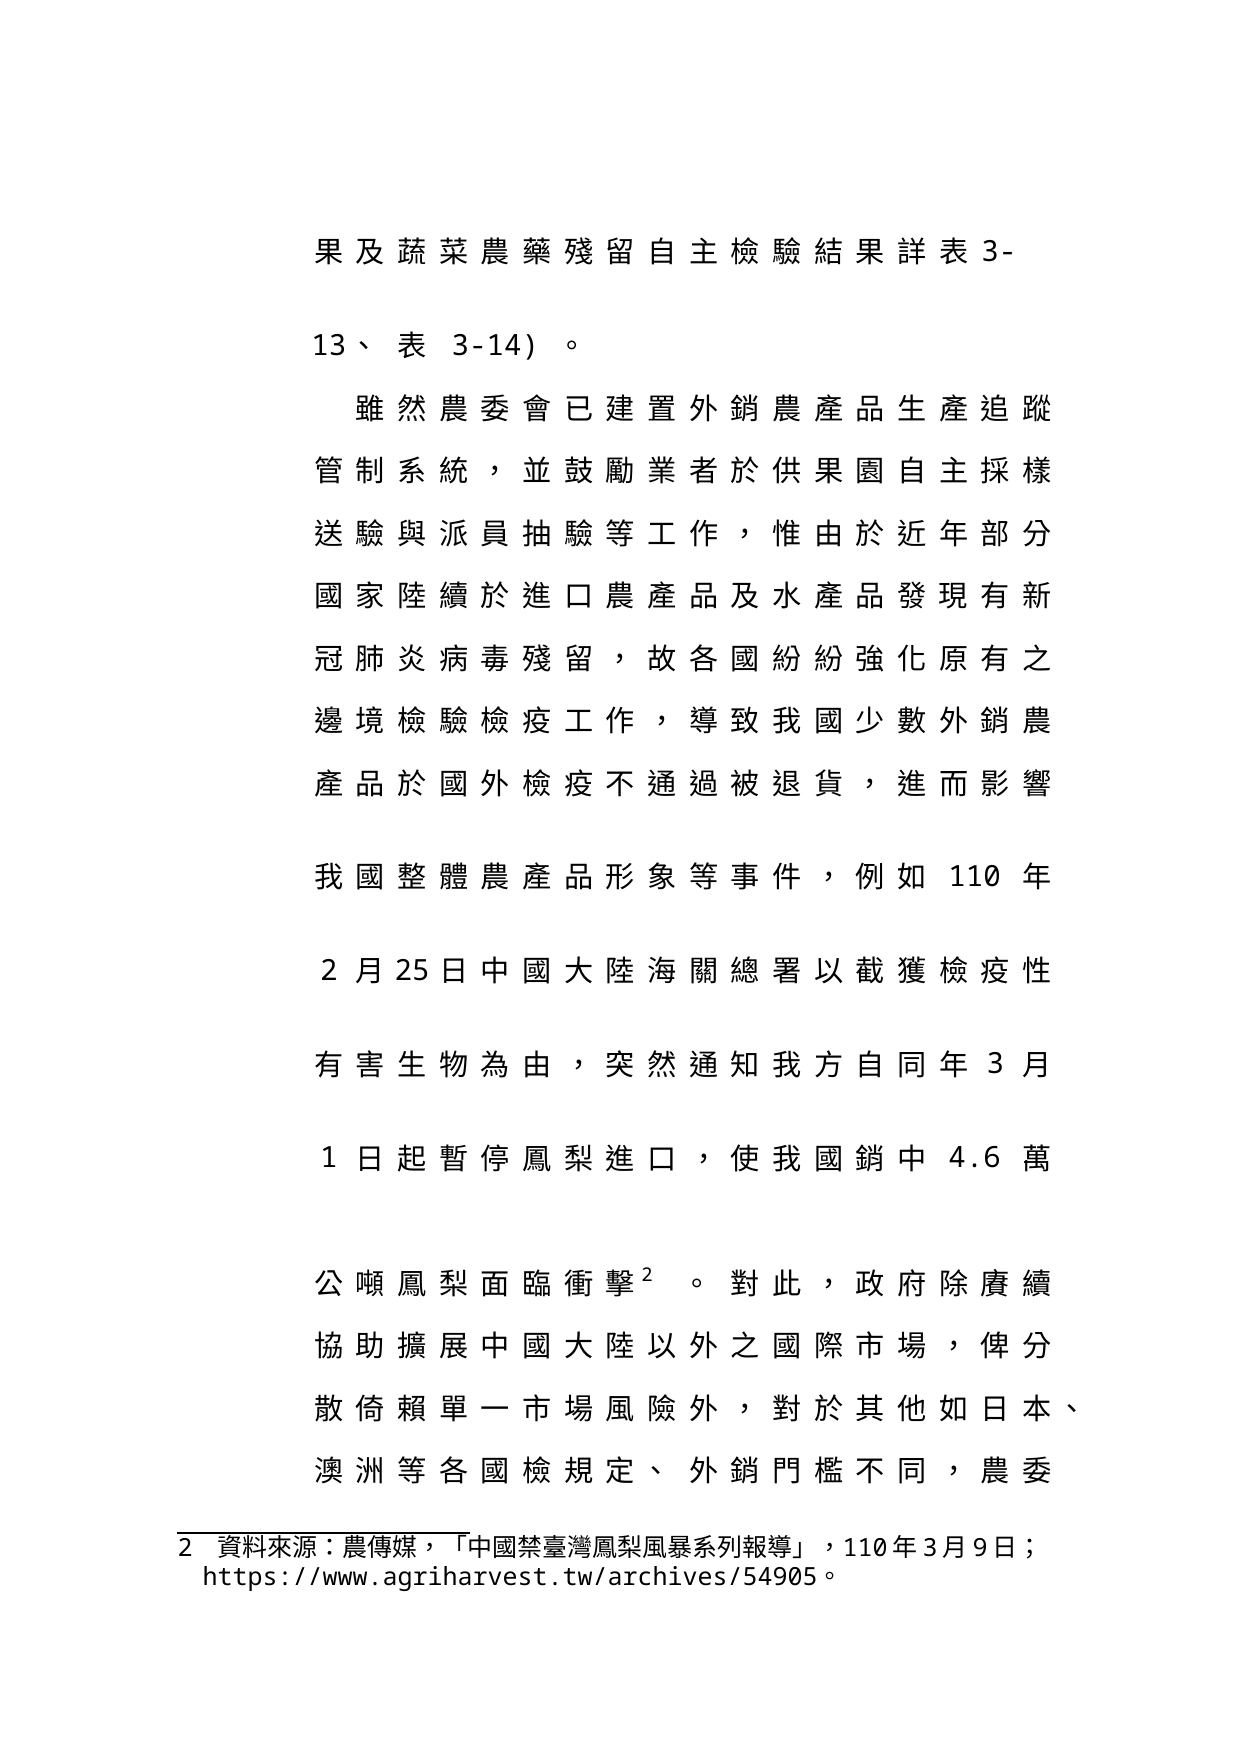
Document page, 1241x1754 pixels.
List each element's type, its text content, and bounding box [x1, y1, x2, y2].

text 果及蔬菜農藥殘留自主檢驗結果詳表3-13、表3-14)。 [271, 177, 1058, 365]
text 雖然農委會已建置外銷農產品生產追蹤管制系統，並鼓勵業者於供果園自主採樣送驗與派員抽驗等工作，惟由於近年部分國家陸續於進口農產品及水產品發現有新冠肺炎病毒殘留，故各國紛紛強化原有之邊境檢驗檢疫工作，導致我國少數外銷農產品於國外檢疫不通過被退貨，進而影響我國整體農產品形象等事件，例如110年2月25日中國大陸海關總署以截獲檢疫性有害生物為由，突然通知我方自同年3月1日起暫停鳳梨進口，使我國銷中4.6萬公噸鳳梨面臨衝擊。對此，政府除賡續協助擴展中國大陸以外之國際市場，俾分散倚賴單一市場風險外，對於其他如日本、澳洲等各國檢規定、外銷門檻不同，農委會允宜協助外銷業者檢疫所需設備、技術，建立符合檢疫規定包裝集貨場等，並加速推動業者建立符合檢疫規範外銷場域，賡續加強督促提升我國農產品之檢疫與檢驗效能。 [271, 365, 1058, 1490]
text 資料來源：農傳媒，「中國禁臺灣鳳梨風暴系列報導」，110年3月9日；https://www.agriharvest.tw/archives/54905。 [177, 1533, 1063, 1592]
